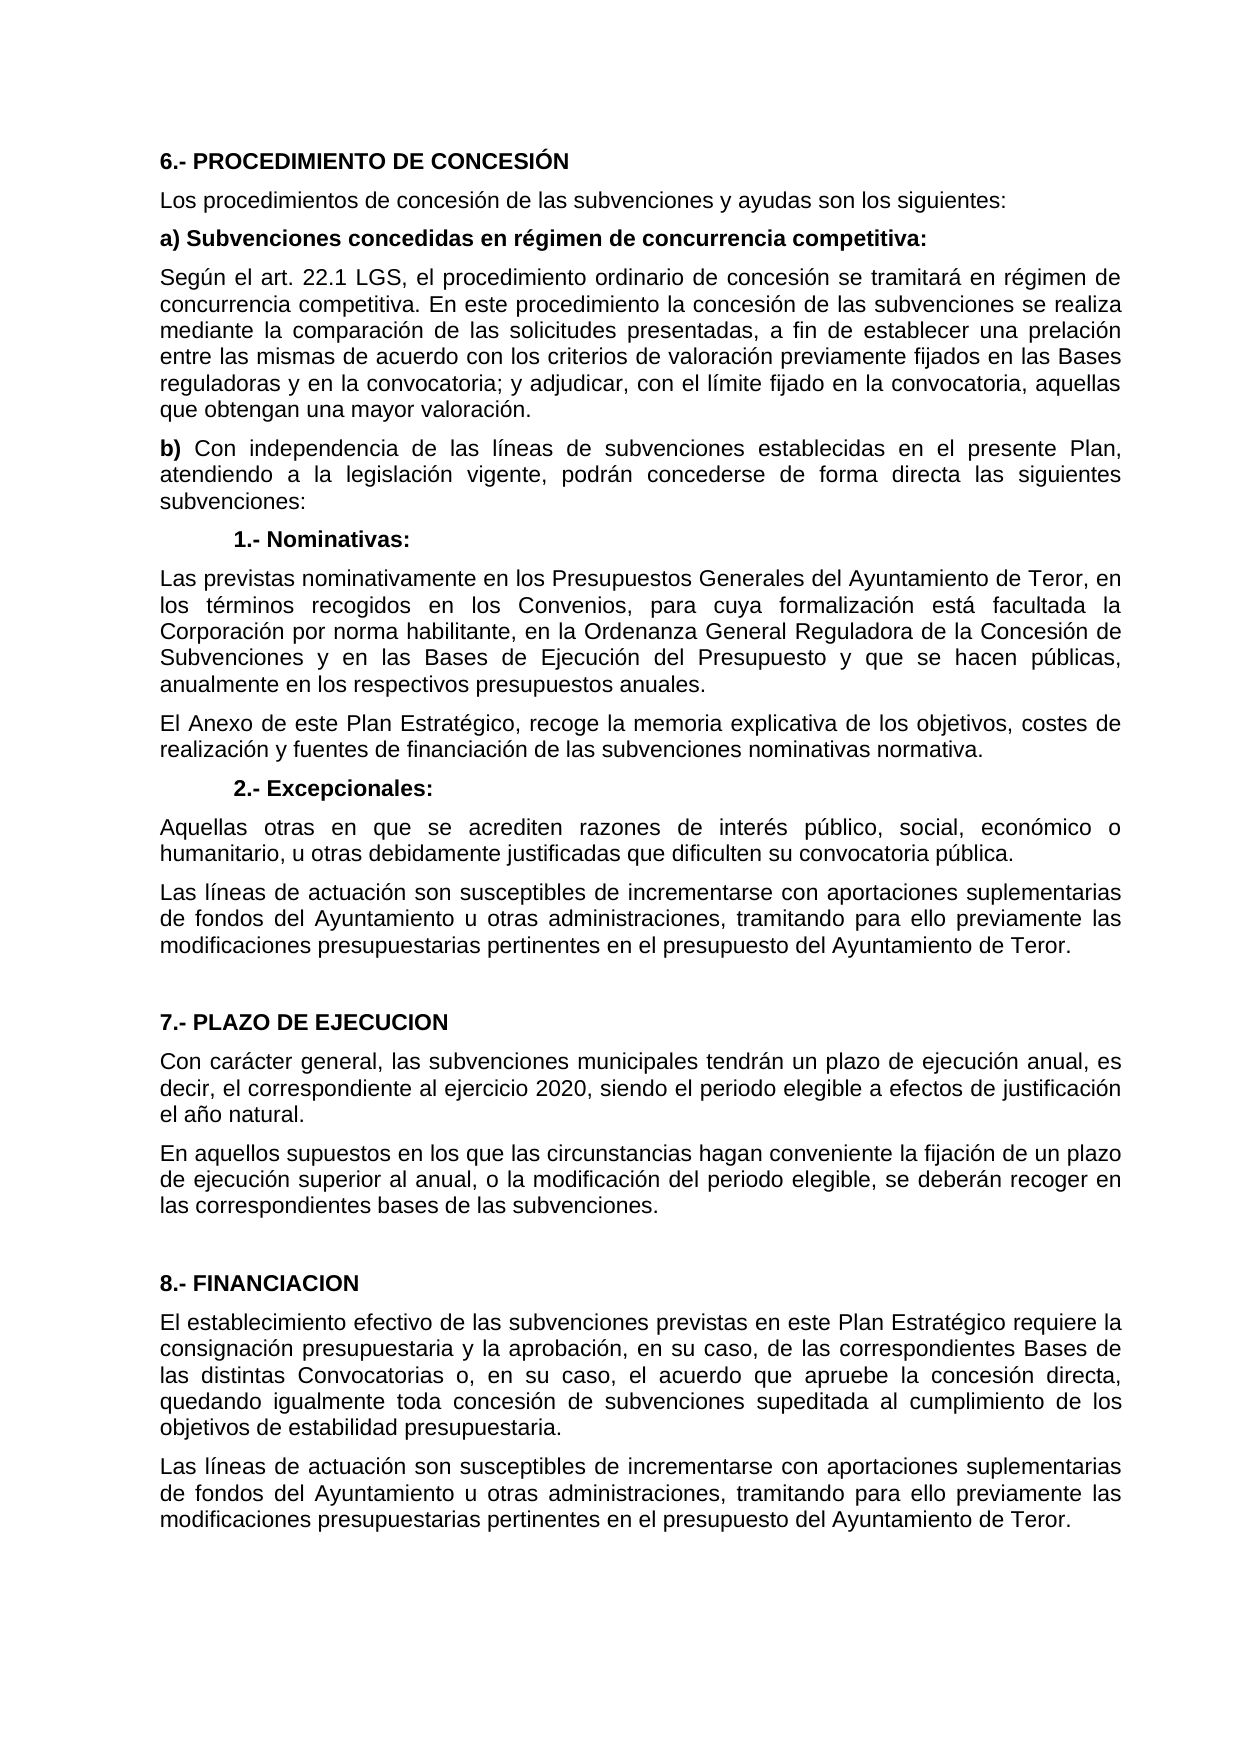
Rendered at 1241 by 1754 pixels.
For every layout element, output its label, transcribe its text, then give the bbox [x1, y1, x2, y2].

text Los procedimientos de concesión de las subvenciones y ayudas son los siguientes: [159, 187, 1122, 213]
text 1.- Nominativas: [159, 526, 1122, 553]
text Las previstas nominativamente en los Presupuestos Generales del Ayuntamiento de Teror, en los términos recogidos en los Convenios, para cuya formalización está facultada la Corporación por norma habilitante, en la Ordenanza General Reguladora de la Concesión de Subvenciones y en las Bases de Ejecución del Presupuesto y que se hacen públicas, anualmente en los respectivos presupuestos anuales. [159, 565, 1122, 697]
text 2.- Excepcionales: [159, 775, 1122, 801]
text Según el art. 22.1 LGS, el procedimiento ordinario de concesión se tramitará en régimen de concurrencia competitiva. En este procedimiento la concesión de las subvenciones se realiza mediante la comparación de las solicitudes presentadas, a fin de establecer una prelación entre las mismas de acuerdo con los criterios de valoración previamente fijados en las Bases reguladoras y en la convocatoria; y adjudicar, con el límite fijado en la convocatoria, aquellas que obtengan una mayor valoración. [159, 264, 1122, 422]
text Las líneas de actuación son susceptibles de incrementarse con aportaciones suplementarias de fondos del Ayuntamiento u otras administraciones, tramitando para ello previamente las modificaciones presupuestarias pertinentes en el presupuesto del Ayuntamiento de Teror. [159, 879, 1122, 958]
text Aquellas otras en que se acrediten razones de interés público, social, económico o humanitario, u otras debidamente justificadas que dificulten su convocatoria pública. [159, 814, 1122, 866]
text 6.- PROCEDIMIENTO DE CONCESIÓN [159, 148, 1122, 174]
text Con carácter general, las subvenciones municipales tendrán un plazo de ejecución anual, es decir, el correspondiente al ejercicio 2020, siendo el periodo elegible a efectos de justificación el año natural. [159, 1048, 1122, 1127]
text Las líneas de actuación son susceptibles de incrementarse con aportaciones suplementarias de fondos del Ayuntamiento u otras administraciones, tramitando para ello previamente las modificaciones presupuestarias pertinentes en el presupuesto del Ayuntamiento de Teror. [159, 1453, 1122, 1532]
text 7.- PLAZO DE EJECUCION [159, 1009, 1122, 1036]
text El Anexo de este Plan Estratégico, recoge la memoria explicativa de los objetivos, costes de realización y fuentes de financiación de las subvenciones nominativas normativa. [159, 709, 1122, 762]
text En aquellos supuestos en los que las circunstancias hagan conveniente la fijación de un plazo de ejecución superior al anual, o la modificación del periodo elegible, se deberán recoger en las correspondientes bases de las subvenciones. [159, 1140, 1122, 1219]
text b) Con independencia de las líneas de subvenciones establecidas en el presente Plan, atendiendo a la legislación vigente, podrán concederse de forma directa las siguientes subvenciones: [159, 435, 1122, 514]
text 8.- FINANCIACION [159, 1270, 1122, 1296]
text El establecimiento efectivo de las subvenciones previstas en este Plan Estratégico requiere la consignación presupuestaria y la aprobación, en su caso, de las correspondientes Bases de las distintas Convocatorias o, en su caso, el acuerdo que apruebe la concesión directa, quedando igualmente toda concesión de subvenciones supeditada al cumplimiento de los objetivos de estabilidad presupuestaria. [159, 1309, 1122, 1441]
text a) Subvenciones concedidas en régimen de concurrencia competitiva: [159, 225, 1122, 252]
